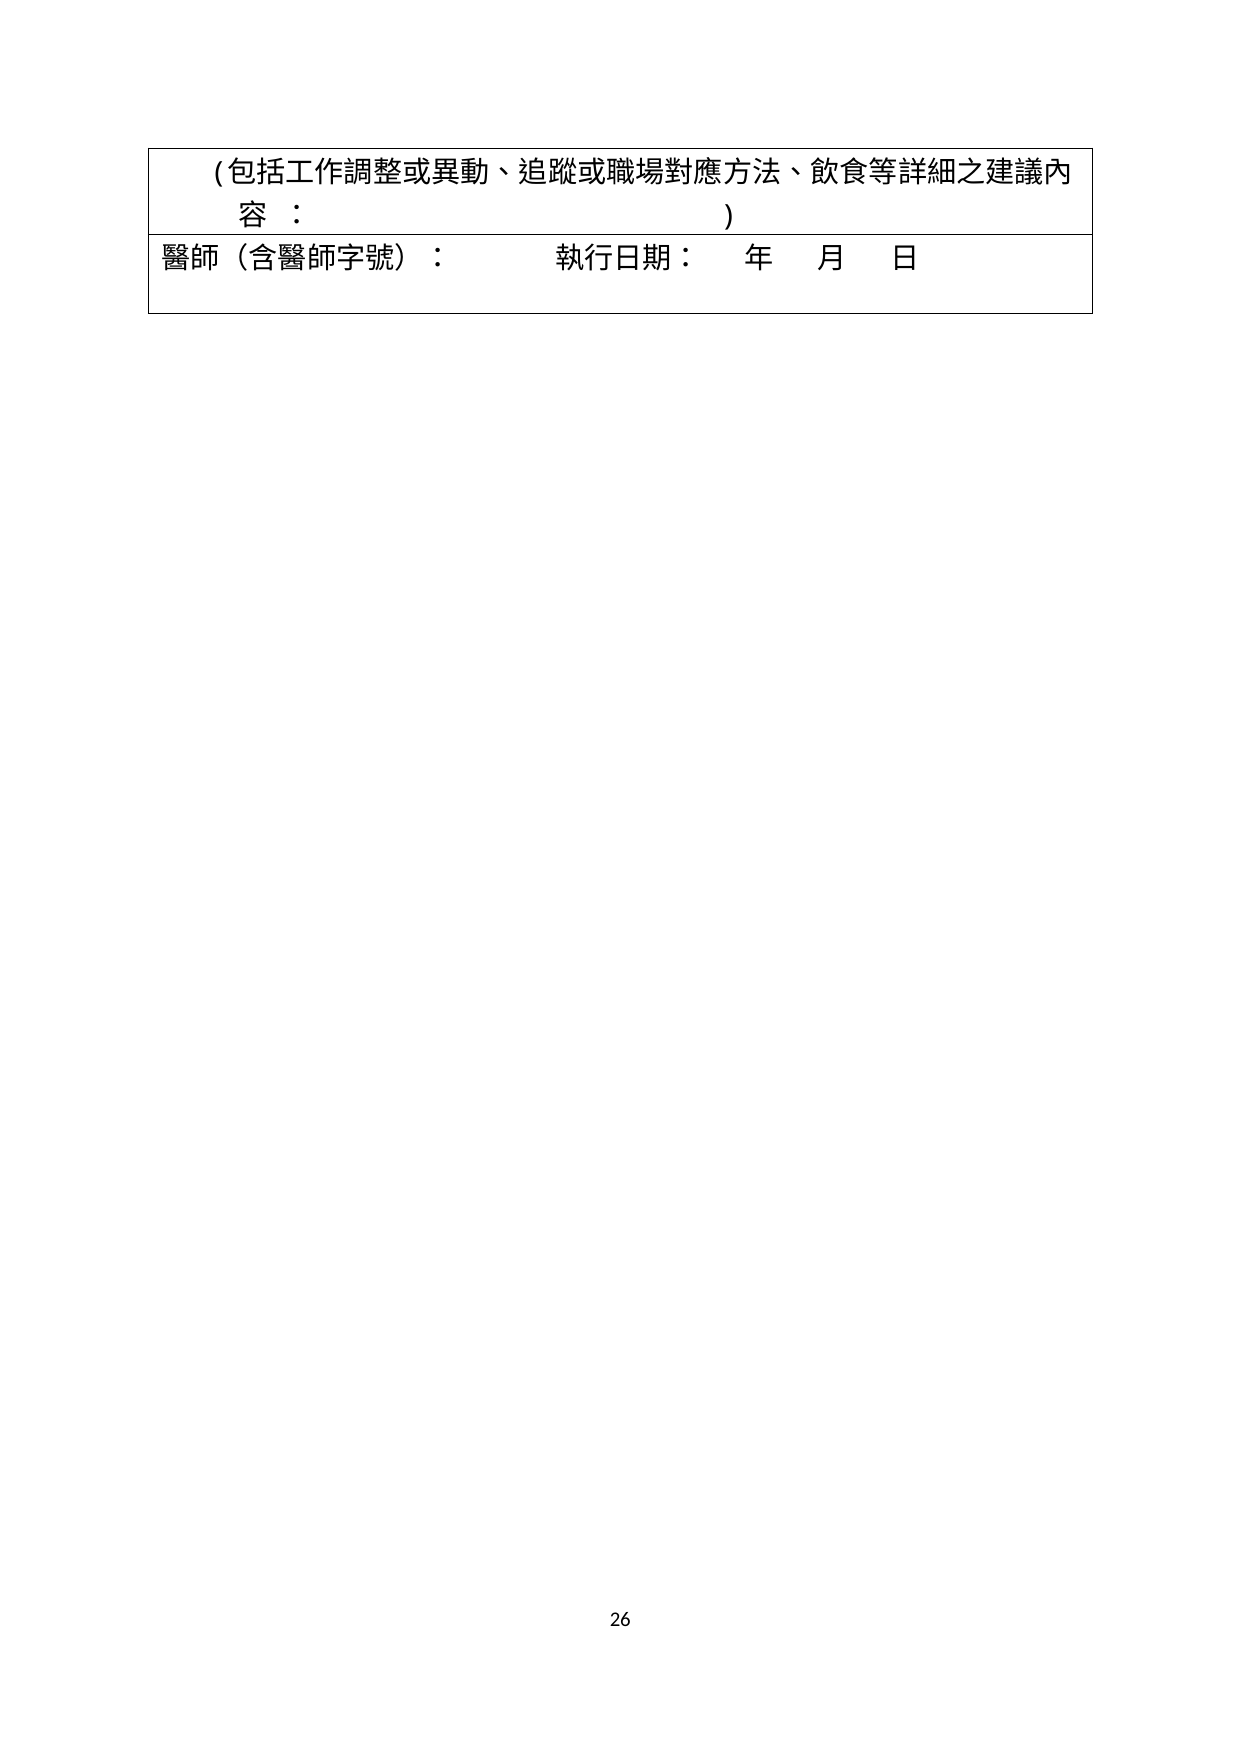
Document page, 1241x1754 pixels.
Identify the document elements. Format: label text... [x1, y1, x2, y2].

table_cell (包括工作調整或異動、追蹤或職場對應方法、飲食等詳細之建議內容 ： ) [149, 149, 1092, 233]
table_cell 醫師（含醫師字號）： 執行日期： 年 月 日 [149, 235, 1092, 312]
